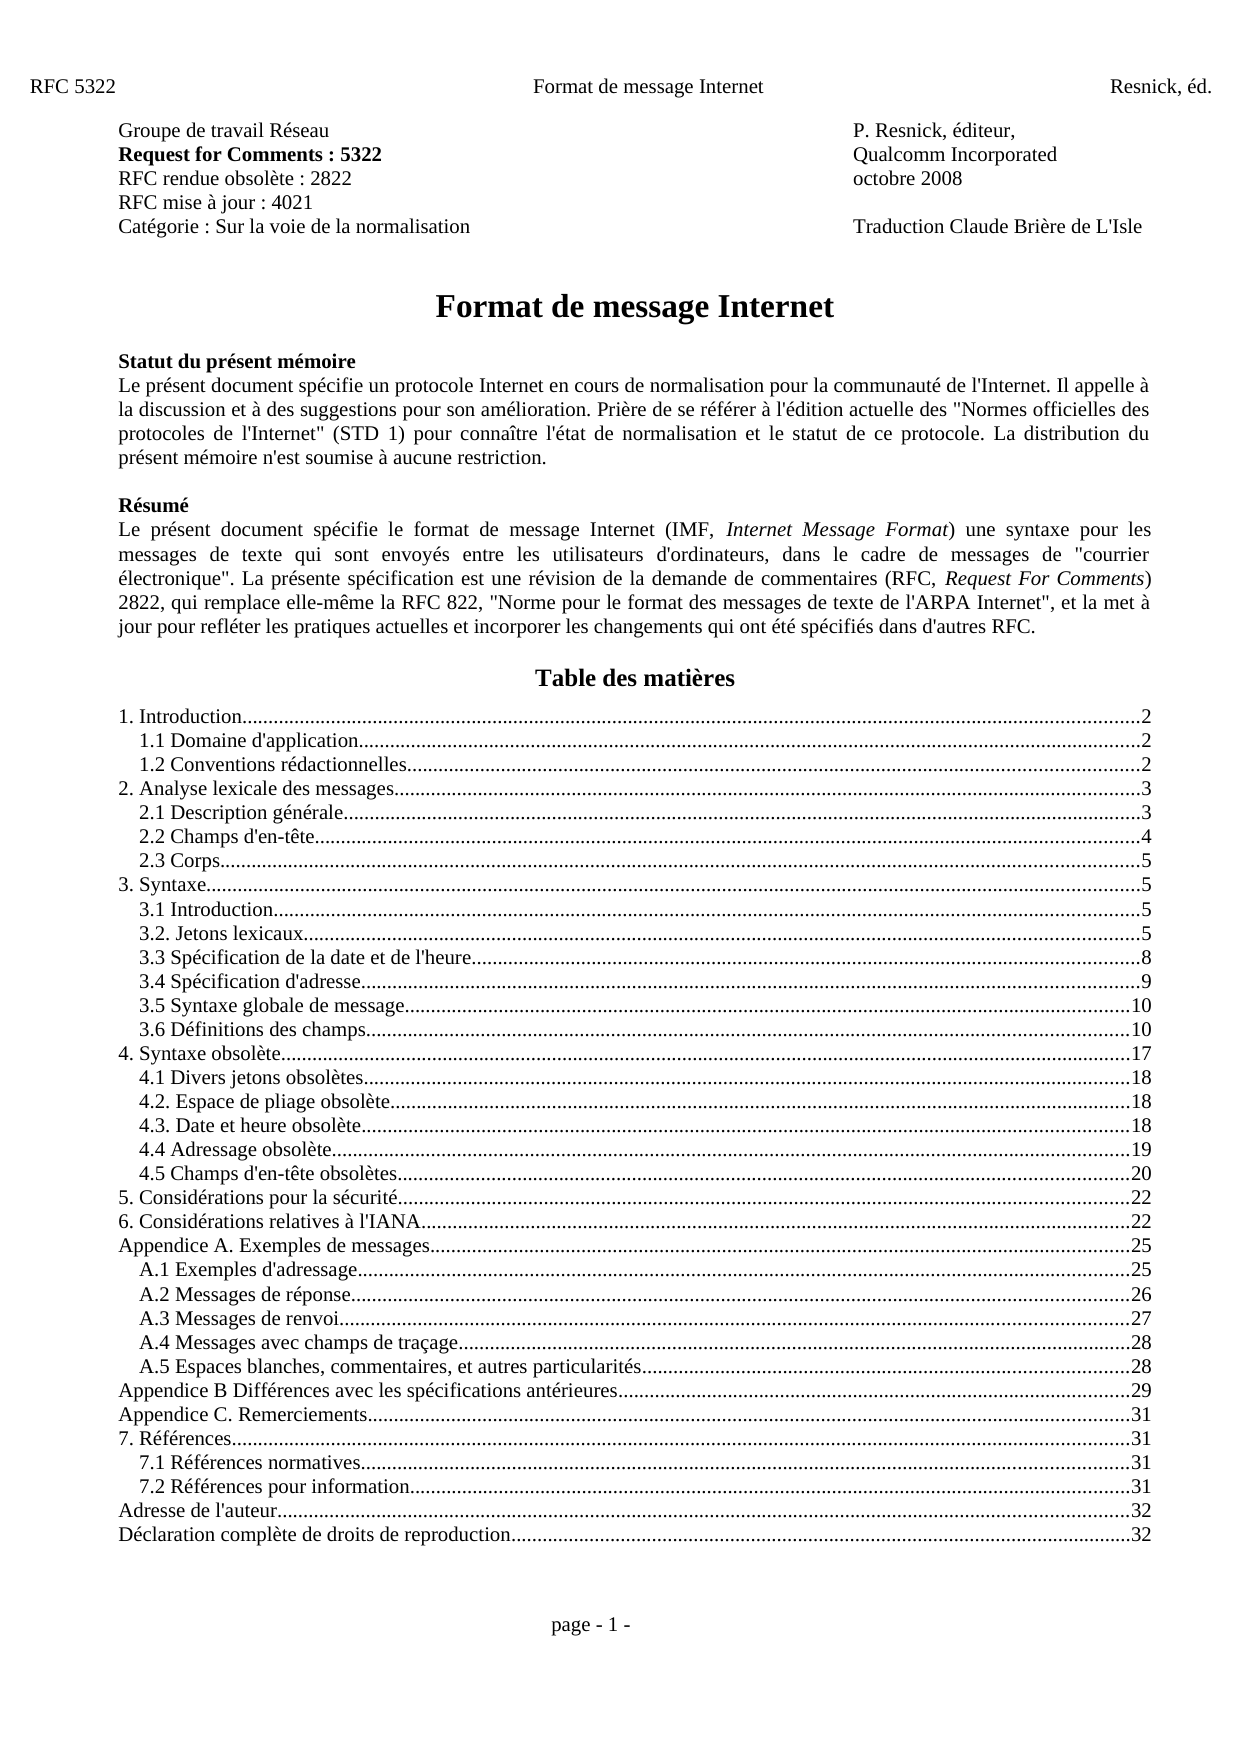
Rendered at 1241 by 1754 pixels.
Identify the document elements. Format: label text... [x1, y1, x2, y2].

text 4.2. Espace de pliage obsolète 18 [139, 1089, 1152, 1113]
text A.1 Exemples d'adressage 25 [139, 1257, 1152, 1281]
text A.2 Messages de réponse 26 [139, 1281, 1152, 1306]
text 3.3 Spécification de la date et de l'heure 8 [139, 944, 1152, 969]
table_cell RFC mise à jour : 4021 [107, 190, 842, 214]
subtitle Table des matières [118, 663, 1152, 691]
text Appendice A. Exemples de messages 25 [118, 1233, 1152, 1257]
text 7. Références 31 [118, 1426, 1152, 1450]
text 3.6 Définitions des champs 10 [139, 1017, 1152, 1041]
table_header P. Resnick, éditeur, [842, 118, 1155, 142]
table_cell Catégorie : Sur la voie de la normalisation [107, 214, 842, 238]
text 6. Considérations relatives à l'IANA 22 [118, 1209, 1152, 1233]
table_cell Qualcomm Incorporated [842, 142, 1155, 166]
text 7.1 Références normatives 31 [139, 1450, 1152, 1474]
table_cell [842, 190, 1155, 214]
text A.4 Messages avec champs de traçage 28 [139, 1329, 1152, 1354]
text 3.2. Jetons lexicaux 5 [139, 921, 1152, 944]
text 5. Considérations pour la sécurité 22 [118, 1185, 1152, 1209]
text 4.4 Adressage obsolète 19 [139, 1137, 1152, 1161]
text 1.2 Conventions rédactionnelles 2 [139, 752, 1152, 776]
text 4.5 Champs d'en-tête obsolètes 20 [139, 1161, 1152, 1185]
text Appendice B Différences avec les spécifications antérieures 29 [118, 1378, 1152, 1402]
text 7.2 Références pour information 31 [139, 1474, 1152, 1498]
text 3. Syntaxe 5 [118, 872, 1152, 896]
text 3.5 Syntaxe globale de message 10 [139, 993, 1152, 1017]
text 1. Introduction 2 [118, 704, 1152, 728]
text Adresse de l'auteur 32 [118, 1498, 1152, 1522]
text A.5 Espaces blanches, commentaires, et autres particularités 28 [139, 1354, 1152, 1378]
text A.3 Messages de renvoi 27 [139, 1306, 1152, 1329]
text Le présent document spécifie le format de message Internet (IMF, Internet Message Format) une syntaxe pour les messages de texte qui sont envoyés entre les utilisateurs d'ordinateurs, dans le cadre de messages de "courrier électronique". La présente spécification est une révision de la demande de commentaires (RFC, Request For Comments) 2822, qui remplace elle-même la RFC 822, "Norme pour le format des messages de texte de l'ARPA Internet", et la met à jour pour refléter les pratiques actuelles et incorporer les changements qui ont été spécifiés dans d'autres RFC. [118, 517, 1152, 638]
text Appendice C. Remerciements 31 [118, 1402, 1152, 1426]
text 1.1 Domaine d'application 2 [139, 728, 1152, 752]
text 3.4 Spécification d'adresse 9 [139, 969, 1152, 993]
table_cell Request for Comments : 5322 [107, 142, 842, 166]
text 2.2 Champs d'en-tête 4 [139, 824, 1152, 848]
text Déclaration complète de droits de reproduction 32 [118, 1522, 1152, 1546]
text 4.3. Date et heure obsolète 18 [139, 1113, 1152, 1137]
text 3.1 Introduction 5 [139, 896, 1152, 921]
text Format de message Internet [118, 287, 1152, 325]
table_header Groupe de travail Réseau [107, 118, 842, 142]
text Statut du présent mémoire [118, 349, 1152, 373]
table_cell Traduction Claude Brière de L'Isle [842, 214, 1155, 238]
text 4.1 Divers jetons obsolètes 18 [139, 1065, 1152, 1089]
text 2.1 Description générale 3 [139, 800, 1152, 824]
text 2.3 Corps 5 [139, 848, 1152, 872]
text 4. Syntaxe obsolète 17 [118, 1041, 1152, 1065]
table_cell RFC rendue obsolète : 2822 [107, 166, 842, 190]
text 2. Analyse lexicale des messages 3 [118, 776, 1152, 800]
text Le présent document spécifie un protocole Internet en cours de normalisation pour la communauté de l'Internet. Il appelle à la discussion et à des suggestions pour son amélioration. Prière de se référer à l'édition actuelle des "Normes officielles des protocoles de l'Internet" (STD 1) pour connaître l'état de normalisation et le statut de ce protocole. La distribution du présent mémoire n'est soumise à aucune restriction. [118, 373, 1152, 469]
text Résumé [118, 493, 1152, 517]
table_cell octobre 2008 [842, 166, 1155, 190]
